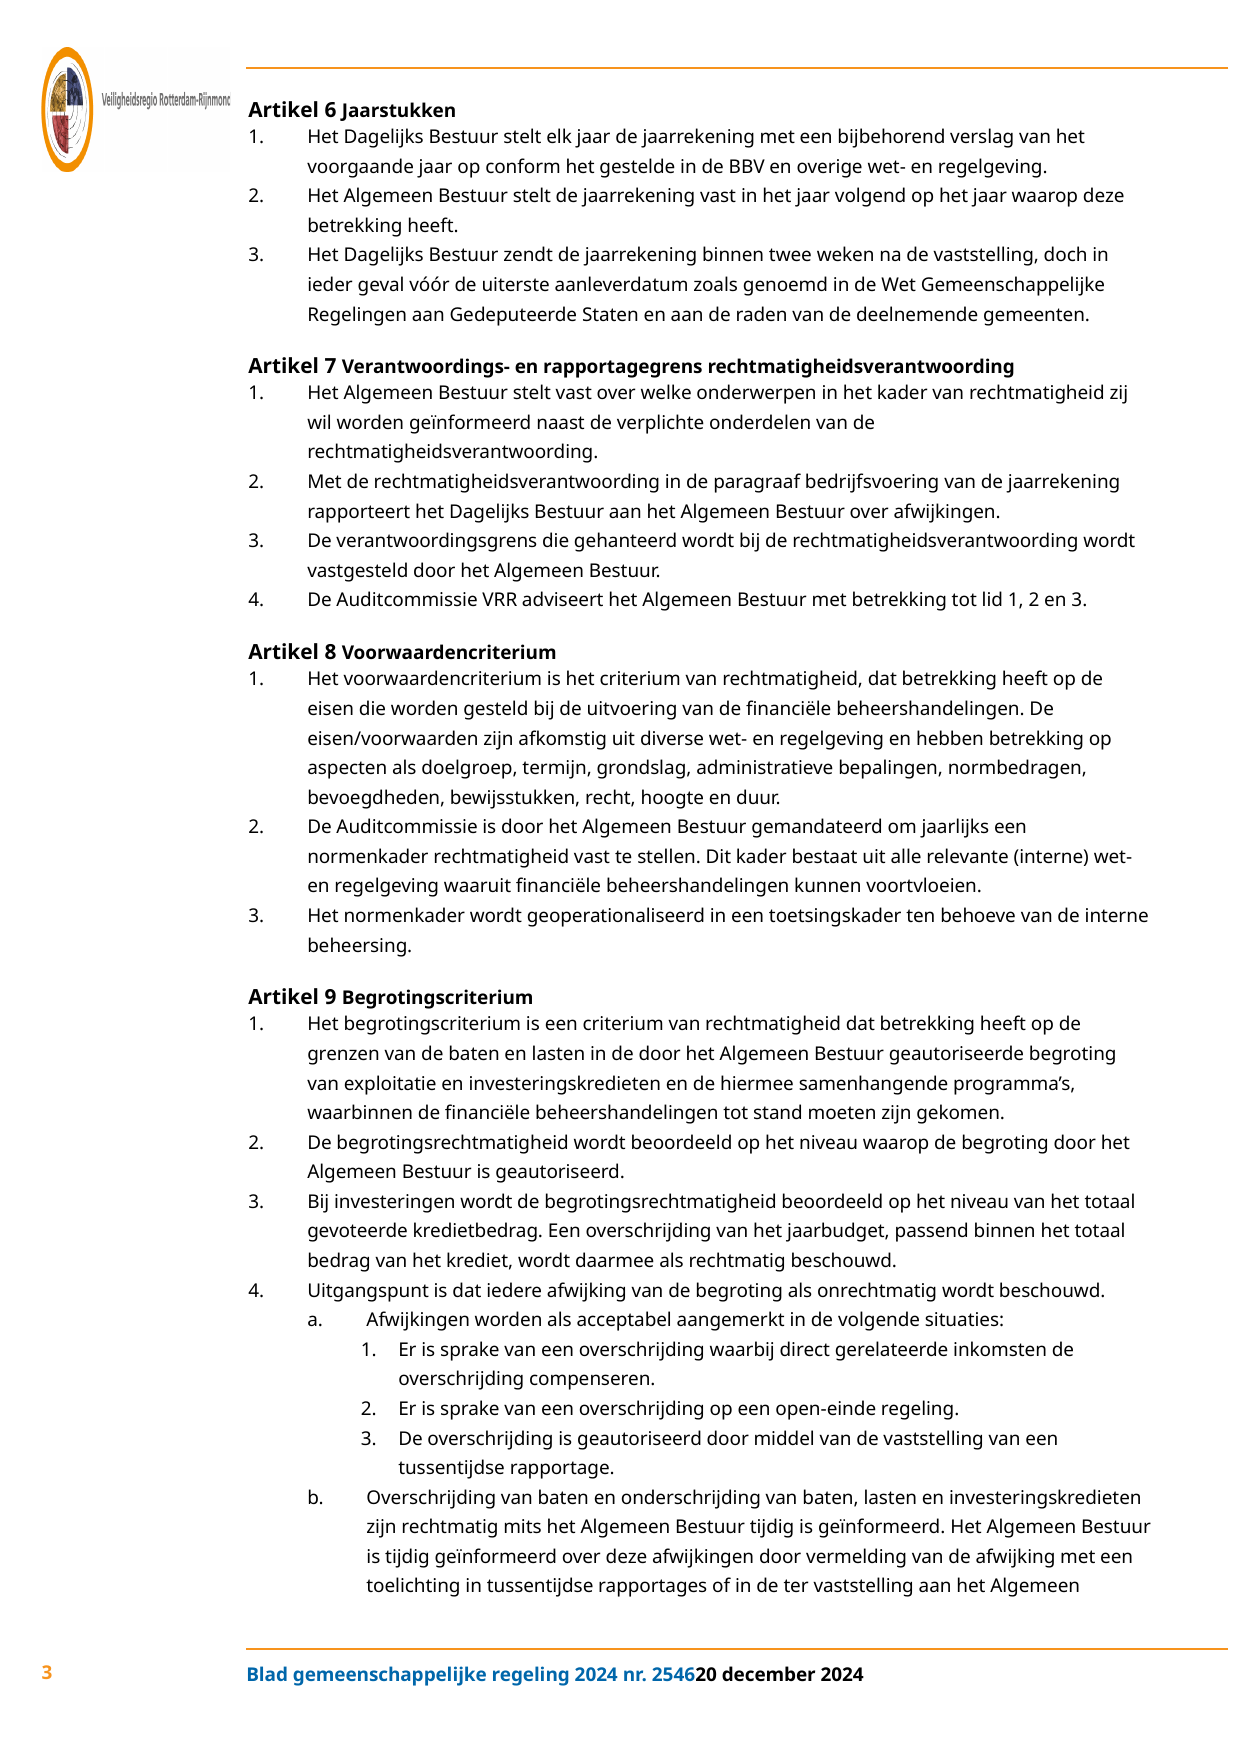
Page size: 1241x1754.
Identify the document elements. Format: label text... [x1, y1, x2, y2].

list Met de rechtmatigheidsverantwoording in de paragraaf bedrijfsvoering van de jaarrekening rapporteert het Dagelijks Bestuur aan het Algemeen Bestuur over afwijkingen. [248, 468, 1152, 524]
list Het Algemeen Bestuur stelt vast over welke onderwerpen in het kader van rechtmatigheid zij wil worden geïnformeerd naast de verplichte onderdelen van de rechtmatigheidsverantwoording. [248, 379, 1152, 464]
list Bij investeringen wordt de begrotingsrechtmatigheid beoordeeld op het niveau van het totaal gevoteerde kredietbedrag. Een overschrijding van het jaarbudget, passend binnen het totaal bedrag van het krediet, wordt daarmee als rechtmatig beschouwd. [248, 1188, 1152, 1273]
list De verantwoordingsgrens die gehanteerd wordt bij de rechtmatigheidsverantwoording wordt vastgesteld door het Algemeen Bestuur. [248, 527, 1152, 583]
picture [41, 47, 231, 172]
text Artikel 6 Jaarstukken [248, 95, 1152, 123]
text Artikel 9 Begrotingscriterium [248, 982, 1152, 1011]
list Het voorwaardencriterium is het criterium van rechtmatigheid, dat betrekking heeft op de eisen die worden gesteld bij de uitvoering van de financiële beheershandelingen. De eisen/voorwaarden zijn afkomstig uit diverse wet- en regelgeving en hebben betrekking op aspecten als doelgroep, termijn, grondslag, administratieve bepalingen, normbedragen, bevoegdheden, bewijsstukken, recht, hoogte en duur. [248, 666, 1152, 809]
list De begrotingsrechtmatigheid wordt beoordeeld op het niveau waarop de begroting door het Algemeen Bestuur is geautoriseerd. [248, 1129, 1152, 1184]
list Het Dagelijks Bestuur stelt elk jaar de jaarrekening met een bijbehorend verslag van het voorgaande jaar op conform het gestelde in de BBV en overige wet- en regelgeving. [248, 123, 1152, 178]
text Artikel 7 Verantwoordings- en rapportagegrens rechtmatigheidsverantwoording [248, 351, 1152, 379]
list Er is sprake van een overschrijding op een open-einde regeling. [361, 1395, 1152, 1421]
list De Auditcommissie VRR adviseert het Algemeen Bestuur met betrekking tot lid 1, 2 en 3. [248, 587, 1152, 612]
list Uitgangspunt is dat iedere afwijking van de begroting als onrechtmatig wordt beschouwd. [248, 1277, 1152, 1303]
list Het Dagelijks Bestuur zendt de jaarrekening binnen twee weken na de vaststelling, doch in ieder geval vóór de uiterste aanleverdatum zoals genoemd in de Wet Gemeenschappelijke Regelingen aan Gedeputeerde Staten en aan de raden van de deelnemende gemeenten. [248, 242, 1152, 326]
list De overschrijding is geautoriseerd door middel van de vaststelling van een tussentijdse rapportage. [361, 1425, 1152, 1480]
text Artikel 8 Voorwaardencriterium [248, 637, 1152, 666]
list Overschrijding van baten en onderschrijding van baten, lasten en investeringskredieten zijn rechtmatig mits het Algemeen Bestuur tijdig is geïnformeerd. Het Algemeen Bestuur is tijdig geïnformeerd over deze afwijkingen door vermelding van de afwijking met een toelichting in tussentijdse rapportages of in de ter vaststelling aan het Algemeen [307, 1484, 1152, 1598]
list De Auditcommissie is door het Algemeen Bestuur gemandateerd om jaarlijks een normenkader rechtmatigheid vast te stellen. Dit kader bestaat uit alle relevante (interne) wet- en regelgeving waaruit financiële beheershandelingen kunnen voortvloeien. [248, 813, 1152, 898]
list Afwijkingen worden als acceptabel aangemerkt in de volgende situaties: [307, 1306, 1152, 1332]
list Het normenkader wordt geoperationaliseerd in een toetsingskader ten behoeve van de interne beheersing. [248, 902, 1152, 957]
list Er is sprake van een overschrijding waarbij direct gerelateerde inkomsten de overschrijding compenseren. [361, 1336, 1152, 1391]
list Het Algemeen Bestuur stelt de jaarrekening vast in het jaar volgend op het jaar waarop deze betrekking heeft. [248, 182, 1152, 238]
list Het begrotingscriterium is een criterium van rechtmatigheid dat betrekking heeft op de grenzen van de baten en lasten in de door het Algemeen Bestuur geautoriseerde begroting van exploitatie en investeringskredieten en de hiermee samenhangende programma’s, waarbinnen de financiële beheershandelingen tot stand moeten zijn gekomen. [248, 1011, 1152, 1125]
